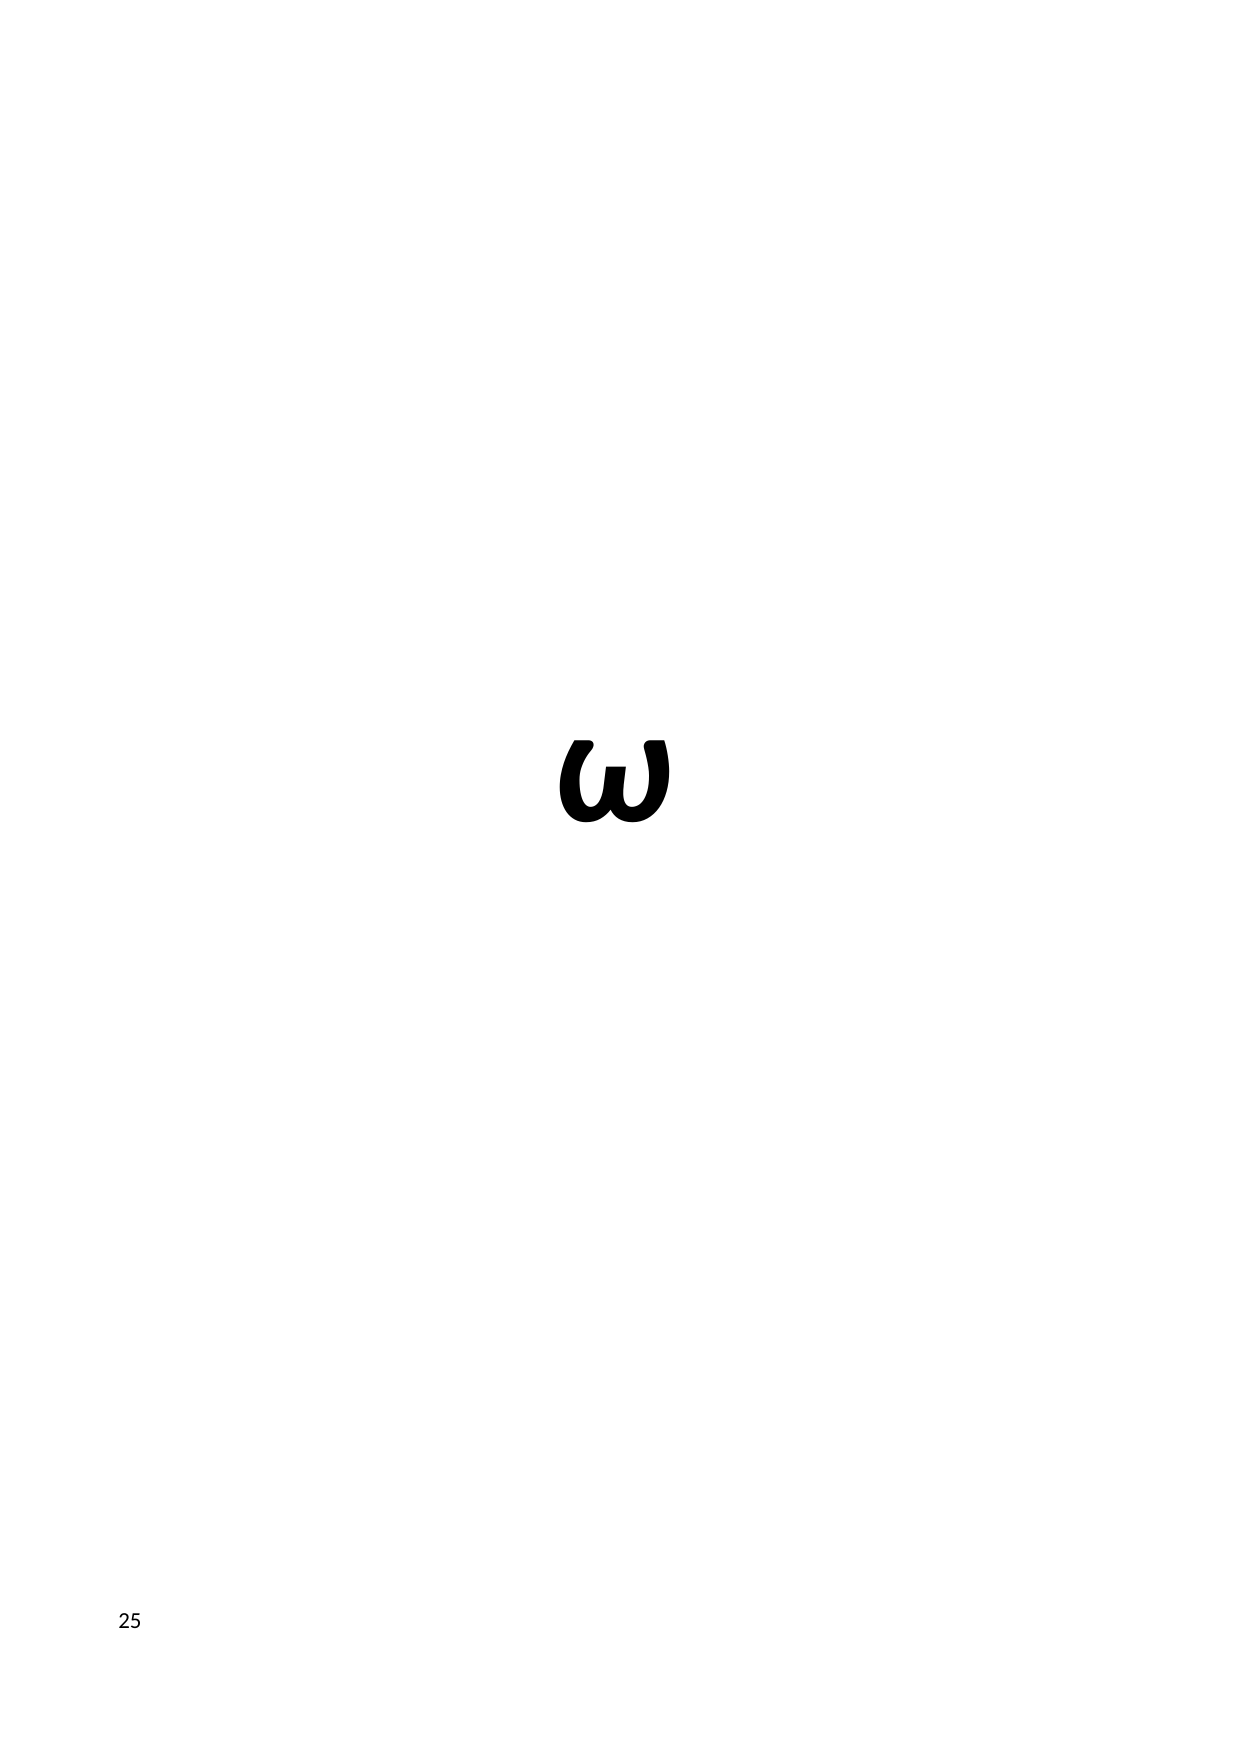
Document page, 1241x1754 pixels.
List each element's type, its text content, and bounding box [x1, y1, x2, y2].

list ω [118, 660, 1122, 863]
